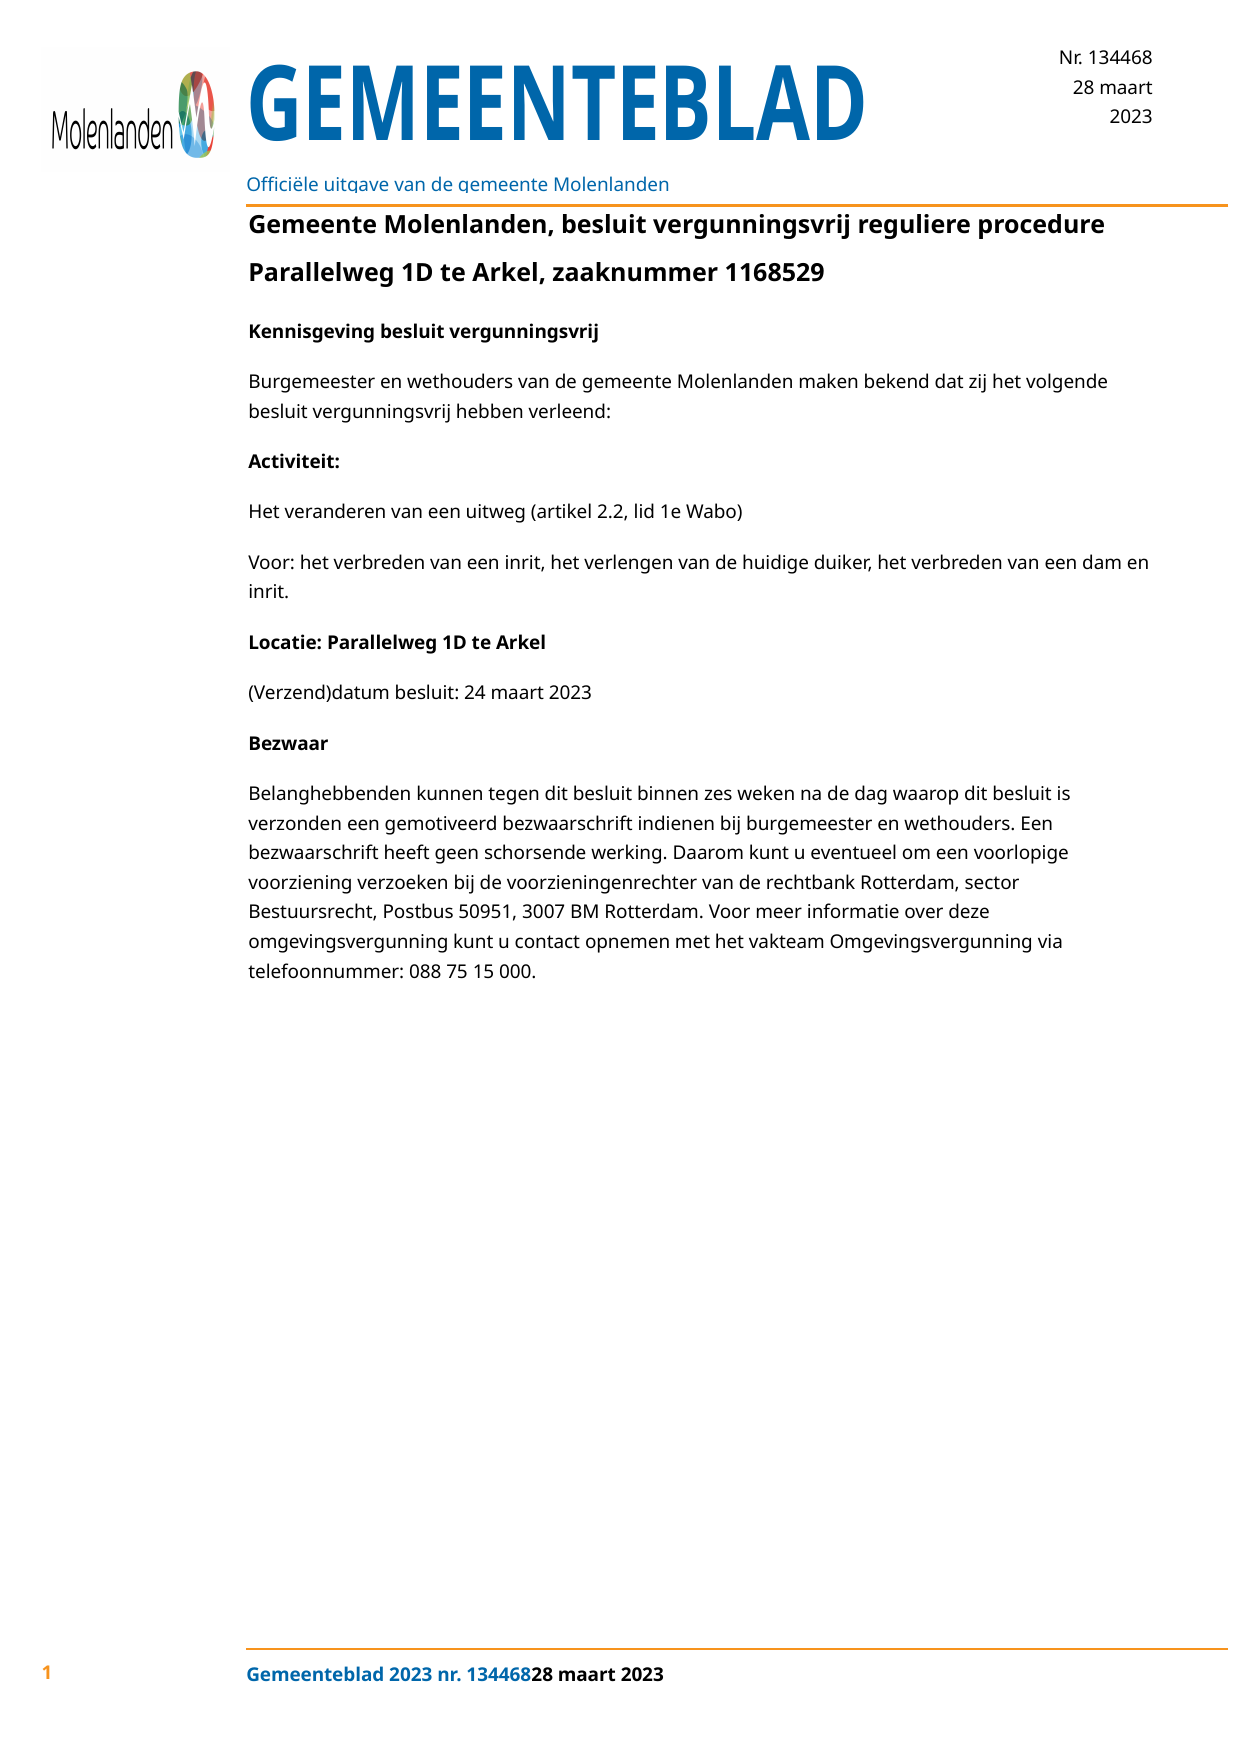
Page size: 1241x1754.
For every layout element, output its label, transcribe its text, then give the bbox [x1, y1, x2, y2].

text Gemeente Molenlanden, besluit vergunningsvrij reguliere procedure Parallelweg 1D te Arkel, zaaknummer 1168529 [248, 207, 1152, 288]
text Activiteit: [248, 448, 1152, 474]
text Burgemeester en wethouders van de gemeente Molenlanden maken bekend dat zij het volgende besluit vergunningsvrij hebben verleend: [248, 368, 1152, 424]
text (Verzend)datum besluit: 24 maart 2023 [248, 679, 1152, 705]
text Het veranderen van een uitweg (artikel 2.2, lid 1e Wabo) [248, 499, 1152, 524]
text Belanghebbenden kunnen tegen dit besluit binnen zes weken na de dag waarop dit besluit is verzonden een gemotiveerd bezwaarschrift indienen bij burgemeester en wethouders. Een bezwaarschrift heeft geen schorsende werking. Daarom kunt u eventueel om een voorlopige voorziening verzoeken bij de voorzieningenrechter van de rechtbank Rotterdam, sector Bestuursrecht, Postbus 50951, 3007 BM Rotterdam. Voor meer informatie over deze omgevingsvergunning kunt u contact opnemen met het vakteam Omgevingsvergunning via telefoonnummer: 088 75 15 000. [248, 780, 1152, 984]
picture [41, 47, 231, 172]
text Locatie: Parallelweg 1D te Arkel [248, 629, 1152, 655]
text Kennisgeving besluit vergunningsvrij [248, 318, 1152, 344]
text Voor: het verbreden van een inrit, het verlengen van de huidige duiker, het verbreden van een dam en inrit. [248, 549, 1152, 604]
text Bezwaar [248, 730, 1152, 756]
